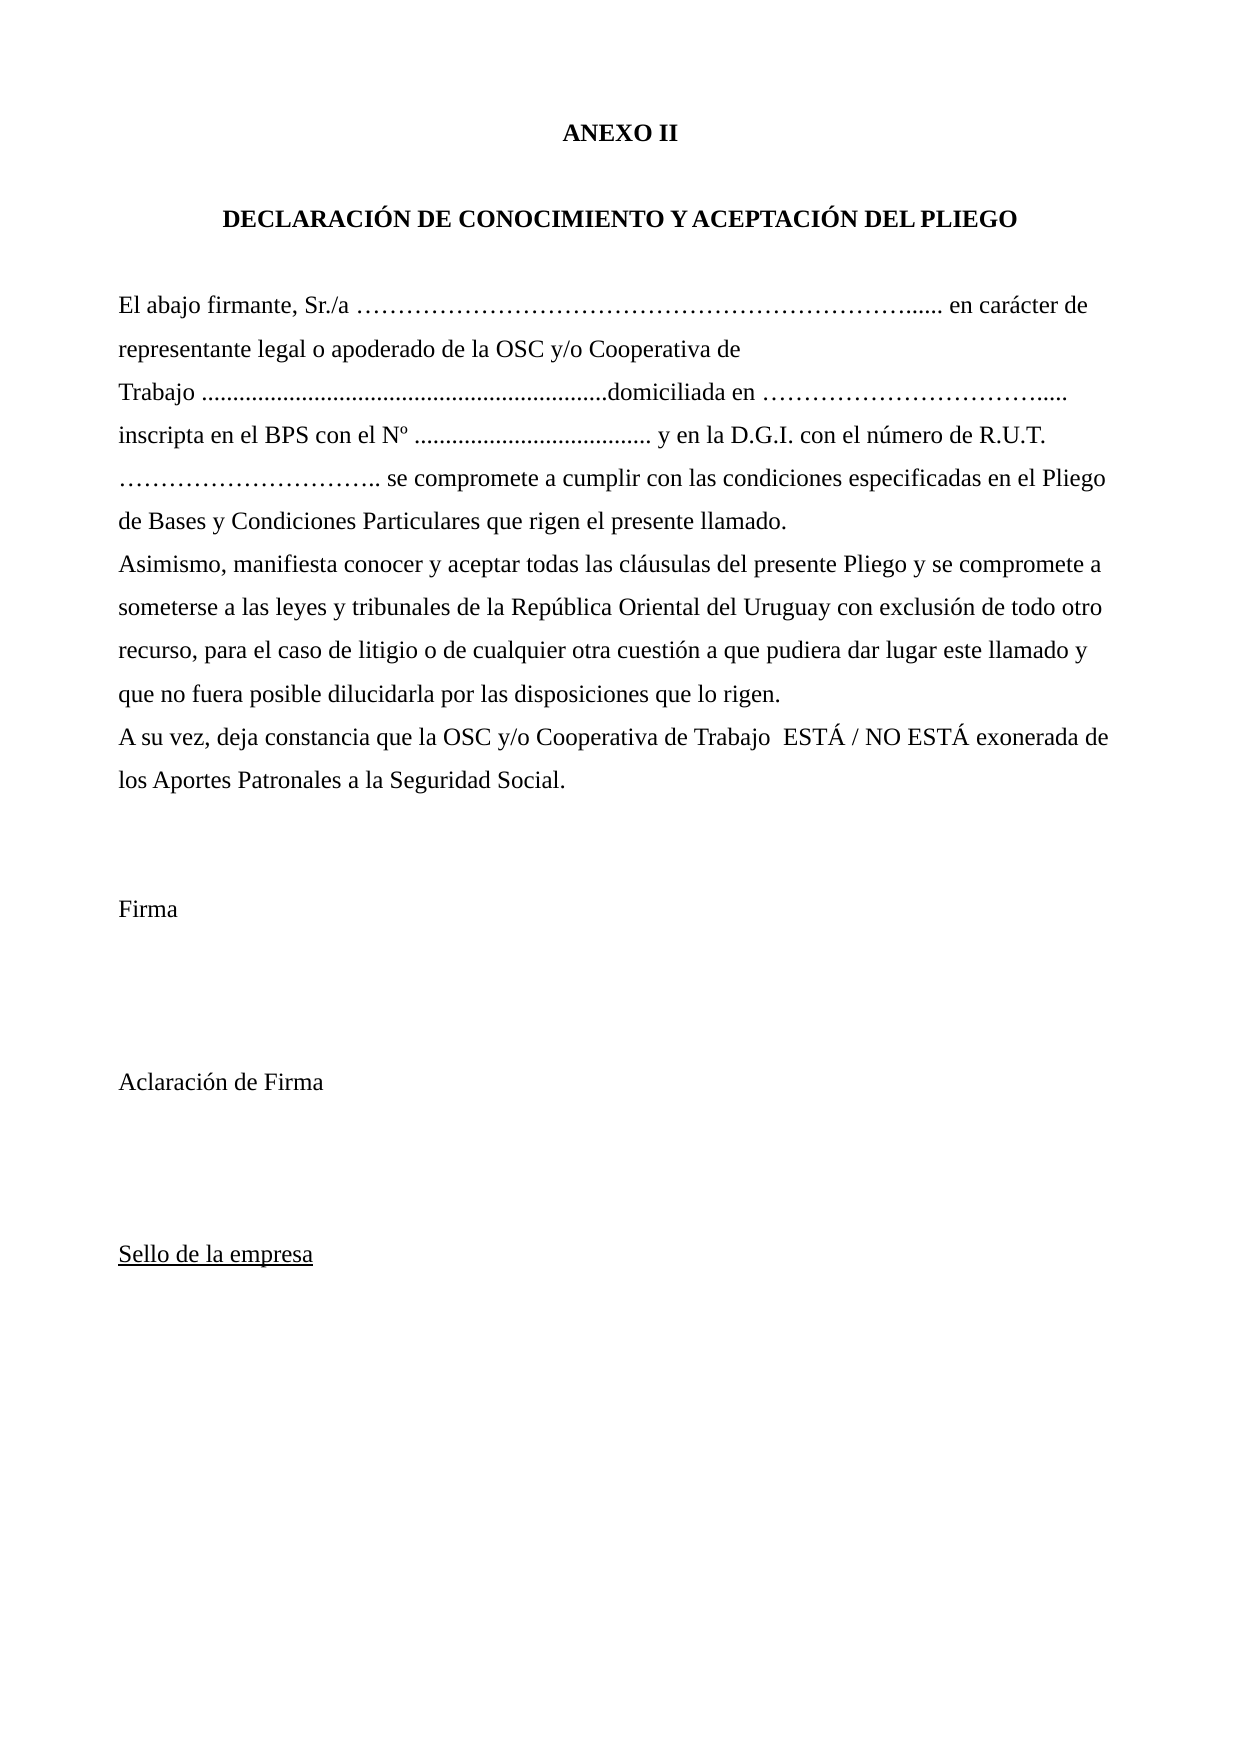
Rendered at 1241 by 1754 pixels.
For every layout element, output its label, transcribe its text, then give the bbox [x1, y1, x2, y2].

text Sello de la empresa [118, 1239, 1122, 1268]
text ANEXO II [118, 118, 1122, 147]
text Asimismo, manifiesta conocer y aceptar todas las cláusulas del presente Pliego y se compromete a someterse a las leyes y tribunales de la República Oriental del Uruguay con exclusión de todo otro recurso, para el caso de litigio o de cualquier otra cuestión a que pudiera dar lugar este llamado y que no fuera posible dilucidarla por las disposiciones que lo rigen. [118, 549, 1122, 707]
text El abajo firmante, Sr./a …………………………………………………………...... en carácter de representante legal o apoderado de la OSC y/o Cooperativa de Trabajo .................................................................domiciliada en ……………………………..... inscripta en el BPS con el Nº ...................................... y en la D.G.I. con el número de R.U.T. ………………………….. se compromete a cumplir con las condiciones especificadas en el Pliego de Bases y Condiciones Particulares que rigen el presente llamado. [118, 291, 1122, 535]
text DECLARACIÓN DE CONOCIMIENTO Y ACEPTACIÓN DEL PLIEGO [118, 204, 1122, 233]
text Firma [118, 894, 1122, 923]
text A su vez, deja constancia que la OSC y/o Cooperativa de Trabajo ESTÁ / NO ESTÁ exonerada de los Aportes Patronales a la Seguridad Social. [118, 722, 1122, 794]
text Aclaración de Firma [118, 1067, 1122, 1096]
